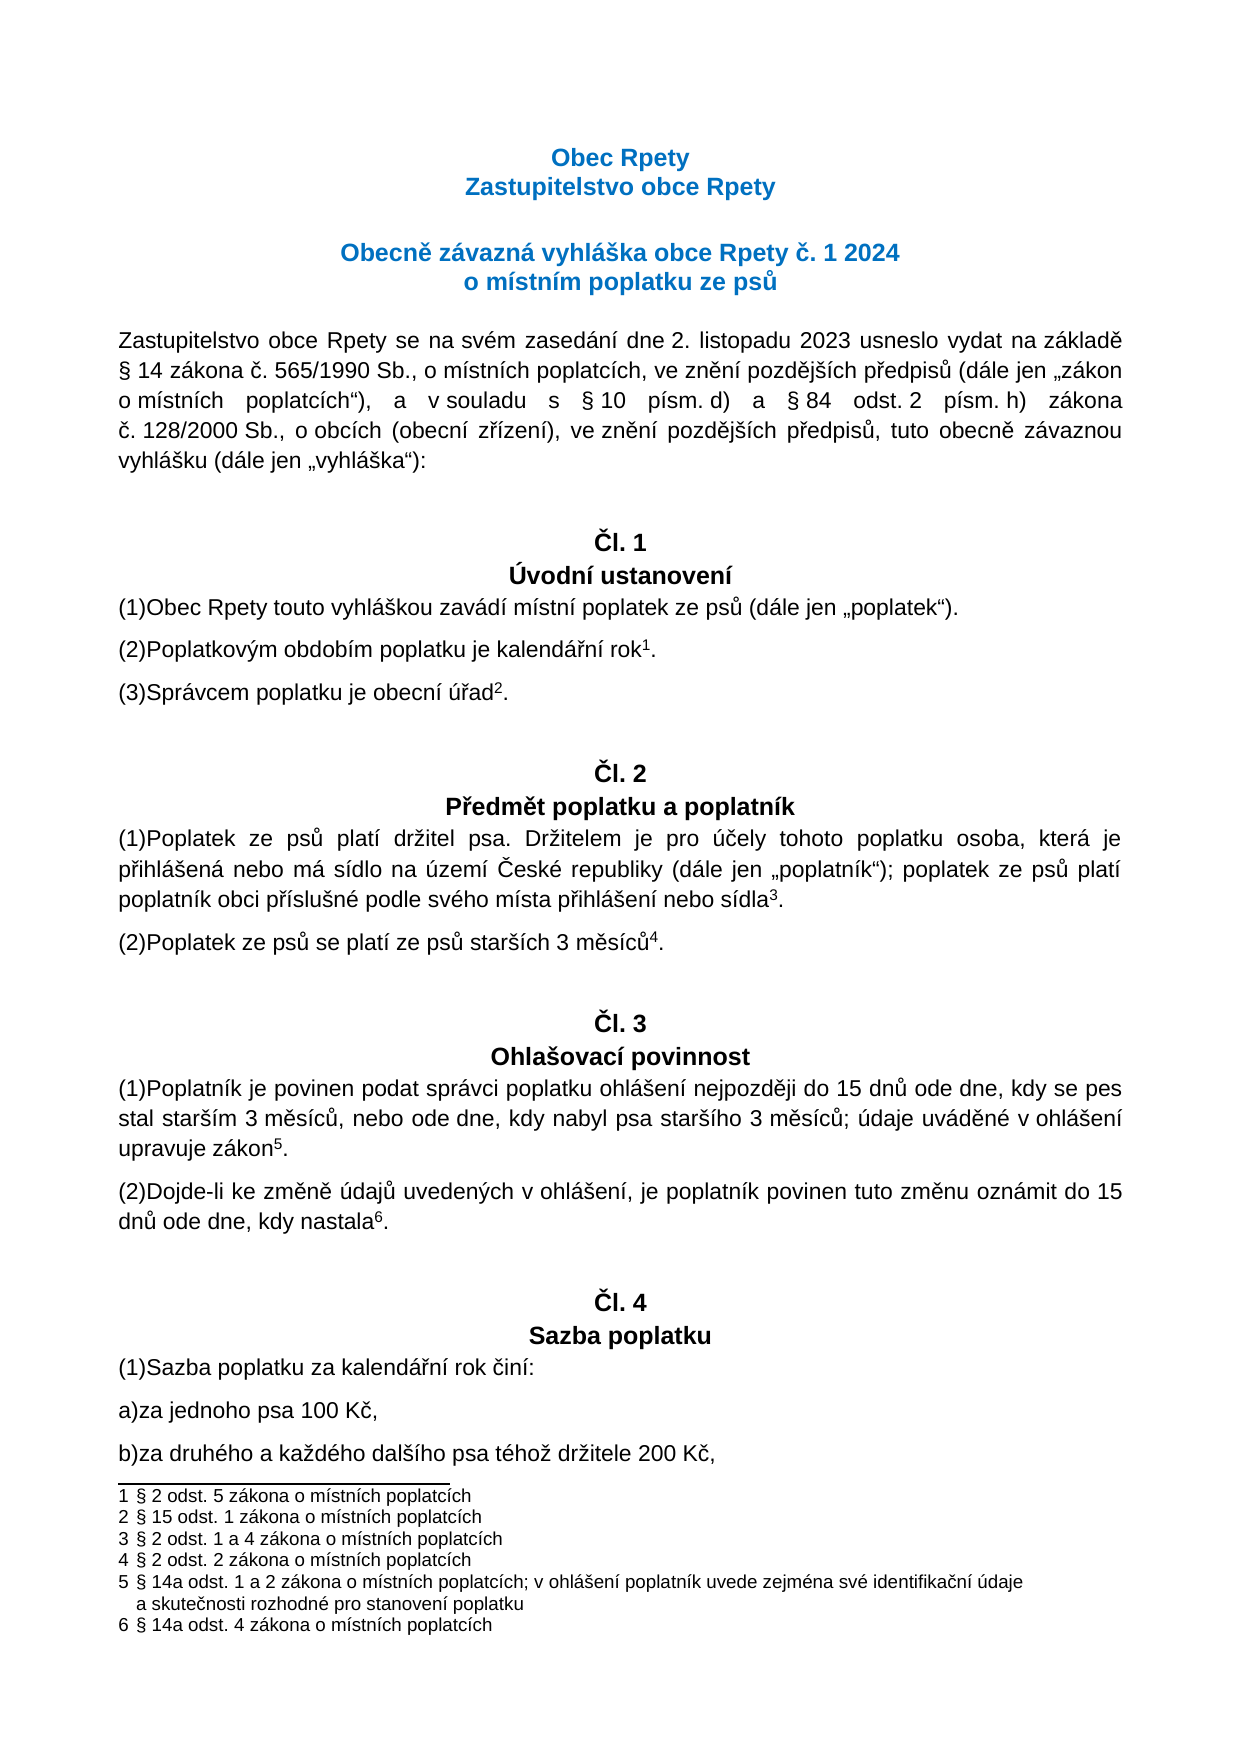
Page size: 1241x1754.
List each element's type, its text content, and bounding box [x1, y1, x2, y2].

list za druhého a každého dalšího psa téhož držitele 200 Kč, [118, 1440, 1122, 1466]
list § 14a odst. 4 zákona o místních poplatcích [118, 1614, 1122, 1635]
list Poplatek ze psů se platí ze psů starších 3 měsíců. [118, 928, 1122, 955]
list Poplatek ze psů platí držitel psa. Držitelem je pro účely tohoto poplatku osoba, která je přihlášená nebo má sídlo na území České republiky (dále jen „poplatník“); poplatek ze psů platí poplatník obci příslušné podle svého místa přihlášení nebo sídla. [118, 825, 1122, 912]
list Poplatník je povinen podat správci poplatku ohlášení nejpozději do 15 dnů ode dne, kdy se pes stal starším 3 měsíců, nebo ode dne, kdy nabyl psa staršího 3 měsíců; údaje uváděné v ohlášení upravuje zákon. [118, 1075, 1122, 1162]
list za jednoho psa 100 Kč, [118, 1397, 1122, 1423]
list Sazba poplatku za kalendářní rok činí: [118, 1354, 1122, 1381]
text Zastupitelstvo obce Rpety se na svém zasedání dne 2. listopadu 2023 usneslo vydat na základě § 14 zákona č. 565/1990 Sb., o místních poplatcích, ve znění pozdějších předpisů (dále jen „zákon o místních poplatcích“), a v souladu s § 10 písm. d) a § 84 odst. 2 písm. h) zákona č. 128/2000 Sb., o obcích (obecní zřízení), ve znění pozdějších předpisů, tuto obecně závaznou vyhlášku (dále jen „vyhláška“): [118, 327, 1122, 474]
list Obec Rpety touto vyhláškou zavádí místní poplatek ze psů (dále jen „poplatek“). [118, 594, 1122, 620]
text Obec Rpety Zastupitelstvo obce Rpety [118, 143, 1122, 201]
list Správcem poplatku je obecní úřad. [118, 679, 1122, 706]
list § 2 odst. 1 a 4 zákona o místních poplatcích [118, 1528, 1122, 1549]
list Poplatkovým obdobím poplatku je kalendářní rok. [118, 636, 1122, 663]
subtitle Čl. 4 Sazba poplatku [118, 1288, 1122, 1350]
list § 2 odst. 2 zákona o místních poplatcích [118, 1549, 1122, 1571]
subtitle Obecně závazná vyhláška obce Rpety č. 1 2024 o místním poplatku ze psů [118, 238, 1122, 295]
subtitle Čl. 3 Ohlašovací povinnost [118, 1009, 1122, 1071]
list § 14a odst. 1 a 2 zákona o místních poplatcích; v ohlášení poplatník uvede zejména své identifikační údaje a skutečnosti rozhodné pro stanovení poplatku [118, 1571, 1122, 1614]
subtitle Čl. 1 Úvodní ustanovení [118, 528, 1122, 589]
list Dojde-li ke změně údajů uvedených v ohlášení, je poplatník povinen tuto změnu oznámit do 15 dnů ode dne, kdy nastala. [118, 1178, 1122, 1234]
list § 15 odst. 1 zákona o místních poplatcích [118, 1506, 1122, 1528]
subtitle Čl. 2 Předmět poplatku a poplatník [118, 759, 1122, 821]
list § 2 odst. 5 zákona o místních poplatcích [118, 1484, 1122, 1506]
